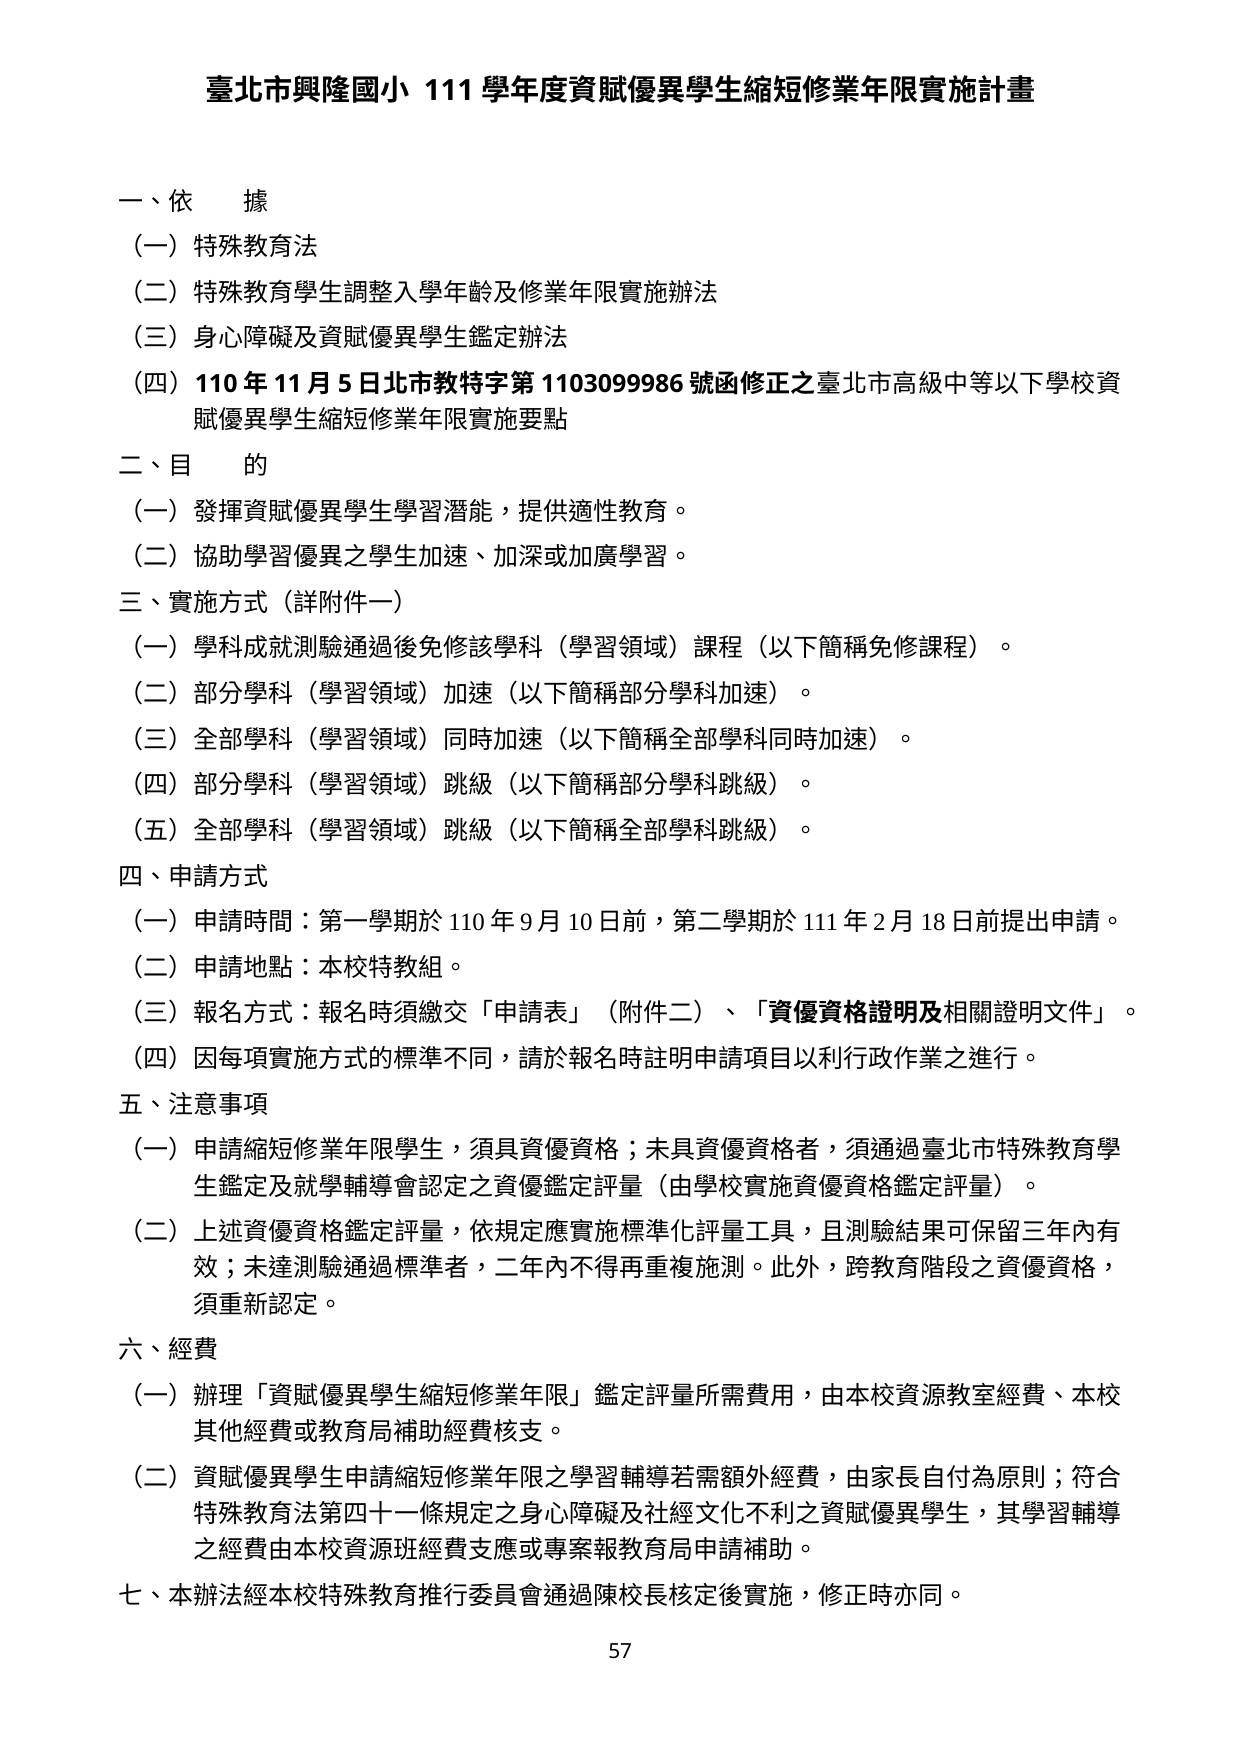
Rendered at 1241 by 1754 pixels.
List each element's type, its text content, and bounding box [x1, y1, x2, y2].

text （四）因每項實施方式的標準不同，請於報名時註明申請項目以利行政作業之進行。 [118, 1038, 1122, 1075]
text 三、實施方式（詳附件一） [118, 582, 1122, 618]
text （二）特殊教育學生調整入學年齡及修業年限實施辦法 [118, 272, 1122, 308]
text （一）辦理「資賦優異學生縮短修業年限」鑑定評量所需費用，由本校資源教室經費、本校其他經費或教育局補助經費核支。 [118, 1375, 1122, 1448]
text 一、依 據 [118, 181, 1122, 217]
text 二、目 的 [118, 445, 1122, 482]
text （二）協助學習優異之學生加速、加深或加廣學習。 [118, 537, 1122, 573]
text （三）身心障礙及資賦優異學生鑑定辦法 [118, 318, 1122, 354]
text 六、經費 [118, 1330, 1122, 1366]
text （一）發揮資賦優異學生學習潛能，提供適性教育。 [118, 491, 1122, 527]
text （一）申請時間：第一學期於110年9月10日前，第二學期於111年2月18日前提出申請。 [118, 902, 1122, 938]
text （二）資賦優異學生申請縮短修業年限之學習輔導若需額外經費，由家長自付為原則；符合特殊教育法第四十一條規定之身心障礙及社經文化不利之資賦優異學生，其學習輔導之經費由本校資源班經費支應或專案報教育局申請補助。 [118, 1457, 1122, 1566]
text （一）申請縮短修業年限學生，須具資優資格；未具資優資格者，須通過臺北市特殊教育學生鑑定及就學輔導會認定之資優鑑定評量（由學校實施資優資格鑑定評量）。 [118, 1130, 1122, 1202]
text （一）特殊教育法 [118, 227, 1122, 263]
text （二）上述資優資格鑑定評量，依規定應實施標準化評量工具，且測驗結果可保留三年內有效；未達測驗通過標準者，二年內不得再重複施測。此外，跨教育階段之資優資格，須重新認定。 [118, 1212, 1122, 1320]
text 七、本辦法經本校特殊教育推行委員會通過陳校長核定後實施，修正時亦同。 [118, 1575, 1122, 1612]
text （五）全部學科（學習領域）跳級（以下簡稱全部學科跳級）。 [118, 810, 1122, 847]
text 五、注意事項 [118, 1084, 1122, 1120]
text （二）申請地點：本校特教組。 [118, 947, 1122, 983]
text （一）學科成就測驗通過後免修該學科（學習領域）課程（以下簡稱免修課程）。 [118, 628, 1122, 664]
text （三）全部學科（學習領域）同時加速（以下簡稱全部學科同時加速）。 [118, 719, 1122, 755]
text （三）報名方式：報名時須繳交「申請表」（附件二）、「資優資格證明及相關證明文件」。 [118, 993, 1122, 1029]
text （四）部分學科（學習領域）跳級（以下簡稱部分學科跳級）。 [118, 765, 1122, 801]
text （四）110年11月5日北市教特字第1103099986號函修正之臺北市高級中等以下學校資賦優異學生縮短修業年限實施要點 [118, 363, 1122, 436]
text 四、申請方式 [118, 856, 1122, 892]
text 臺北市興隆國小 111 學年度資賦優異學生縮短修業年限實施計畫 [118, 66, 1122, 137]
text （二）部分學科（學習領域）加速（以下簡稱部分學科加速）。 [118, 673, 1122, 710]
